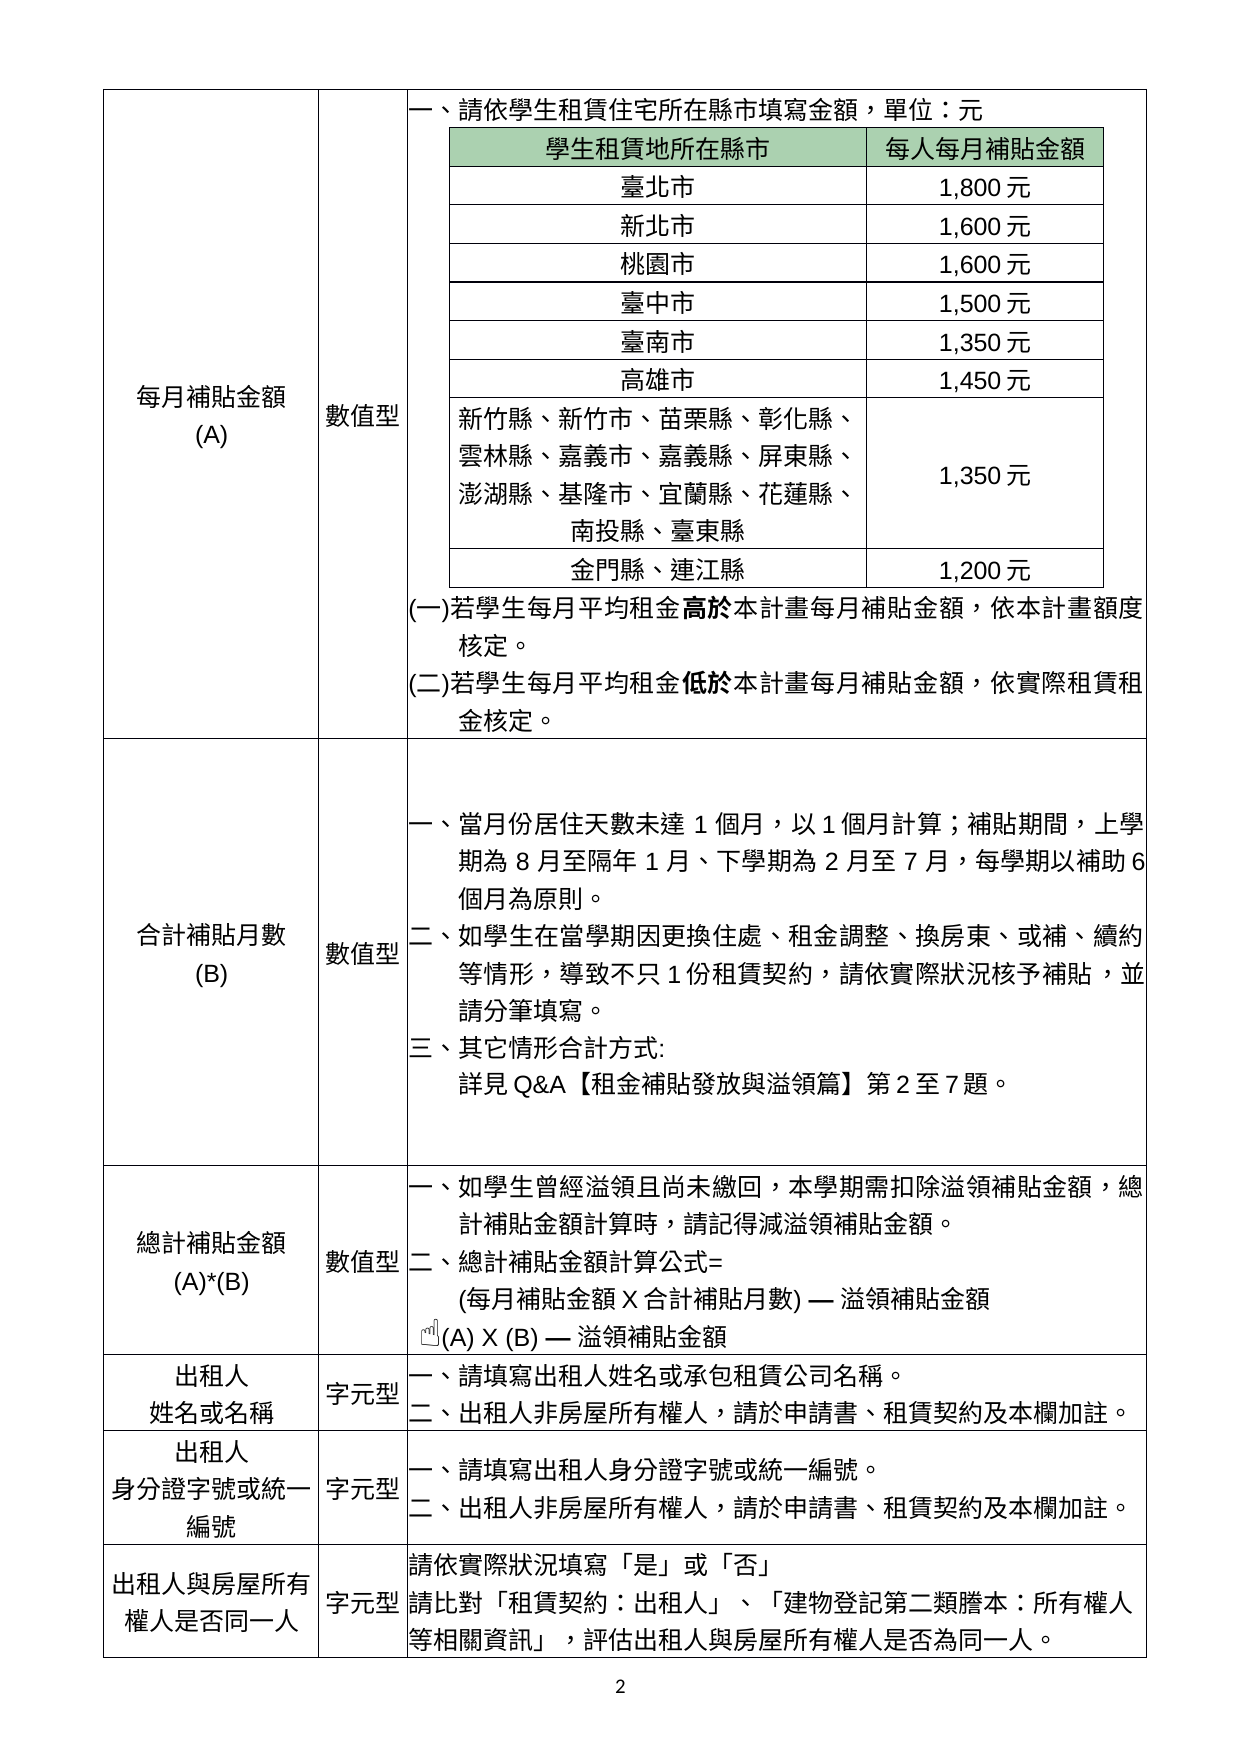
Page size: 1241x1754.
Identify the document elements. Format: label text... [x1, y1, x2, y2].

table_cell 1,450元 [867, 360, 1103, 397]
table_cell 新北市 [450, 205, 866, 243]
table_cell 總計補貼金額 (A)*(B) [104, 1166, 318, 1354]
table_cell 一、請填寫出租人姓名或承包租賃公司名稱。 二、出租人非房屋所有權人，請於申請書、租賃契約及本欄加註。 [408, 1355, 1146, 1430]
table_cell 桃園市 [450, 244, 866, 281]
table_cell 臺北市 [450, 167, 866, 204]
table_cell 1,800元 [867, 167, 1103, 204]
table_cell 臺南市 [450, 321, 866, 358]
table_cell 一、請填寫出租人身分證字號或統一編號。 二、出租人非房屋所有權人，請於申請書、租賃契約及本欄加註。 [408, 1431, 1146, 1543]
table_cell 1,600元 [867, 244, 1103, 281]
table_cell 請依學生租賃住宅所在縣市填寫金額，單位：元 若學生每月平均租金高於本計畫每月補貼金額，依本計畫額度核定。 若學生每月平均租金低於本計畫每月補貼金額，依實際租賃租金核定。 [408, 90, 1146, 738]
table_cell 字元型 [319, 1431, 407, 1543]
table_cell 1,600元 [867, 205, 1103, 243]
table_cell 新竹縣、新竹市、苗栗縣、彰化縣、雲林縣、嘉義市、嘉義縣、屏東縣、澎湖縣、基隆市、宜蘭縣、花蓮縣、南投縣、臺東縣 [450, 398, 866, 548]
table_cell 1,500元 [867, 283, 1103, 320]
table_cell 合計補貼月數 (B) [104, 739, 318, 1165]
table_cell 如學生曾經溢領且尚未繳回，本學期需扣除溢領補貼金額，總計補貼金額計算時，請記得減溢領補貼金額。 總計補貼金額計算公式= (每月補貼金額X合計補貼月數) ― 溢領補貼金額 (A) X (B) ― 溢領補貼金額 [408, 1166, 1146, 1354]
table_header 每人每月補貼金額 [867, 128, 1103, 166]
table_cell 數值型 [319, 739, 407, 1165]
table_cell 數值型 [319, 1166, 407, 1354]
table_cell 1,200元 [867, 549, 1103, 587]
table_cell 請依實際狀況填寫「是」或「否」 請比對「租賃契約：出租人」、「建物登記第二類謄本：所有權人等相關資訊」，評估出租人與房屋所有權人是否為同一人。 [408, 1545, 1146, 1657]
table_cell 1,350元 [867, 321, 1103, 358]
table_cell 1,350元 [867, 398, 1103, 548]
table_cell 數值型 [319, 90, 407, 738]
table_header 學生租賃地所在縣市 [450, 128, 866, 166]
table_cell 臺中市 [450, 283, 866, 320]
table_cell 出租人 身分證字號或統一編號 [104, 1431, 318, 1543]
table_cell 每月補貼金額 (A) [104, 90, 318, 738]
table_cell 字元型 [319, 1545, 407, 1657]
table_cell 出租人 姓名或名稱 [104, 1355, 318, 1430]
table_cell 當月份居住天數未達 1 個月，以1個月計算；補貼期間，上學期為 8 月至隔年 1 月、下學期為 2 月至 7 月，每學期以補助6 個月為原則。 如學生在當學期因更換住處、租金調整、換房東、或補、續約等情形，導致不只1份租賃契約，請依實際狀況核予補貼，並請分筆填寫。 其它情形合計方式: 詳見Q&A【租金補貼發放與溢領篇】第2至7題。 [408, 739, 1146, 1165]
table_cell 高雄市 [450, 360, 866, 397]
table_cell 出租人與房屋所有權人是否同一人 [104, 1545, 318, 1657]
table_cell 字元型 [319, 1355, 407, 1430]
table_cell 金門縣、連江縣 [450, 549, 866, 587]
